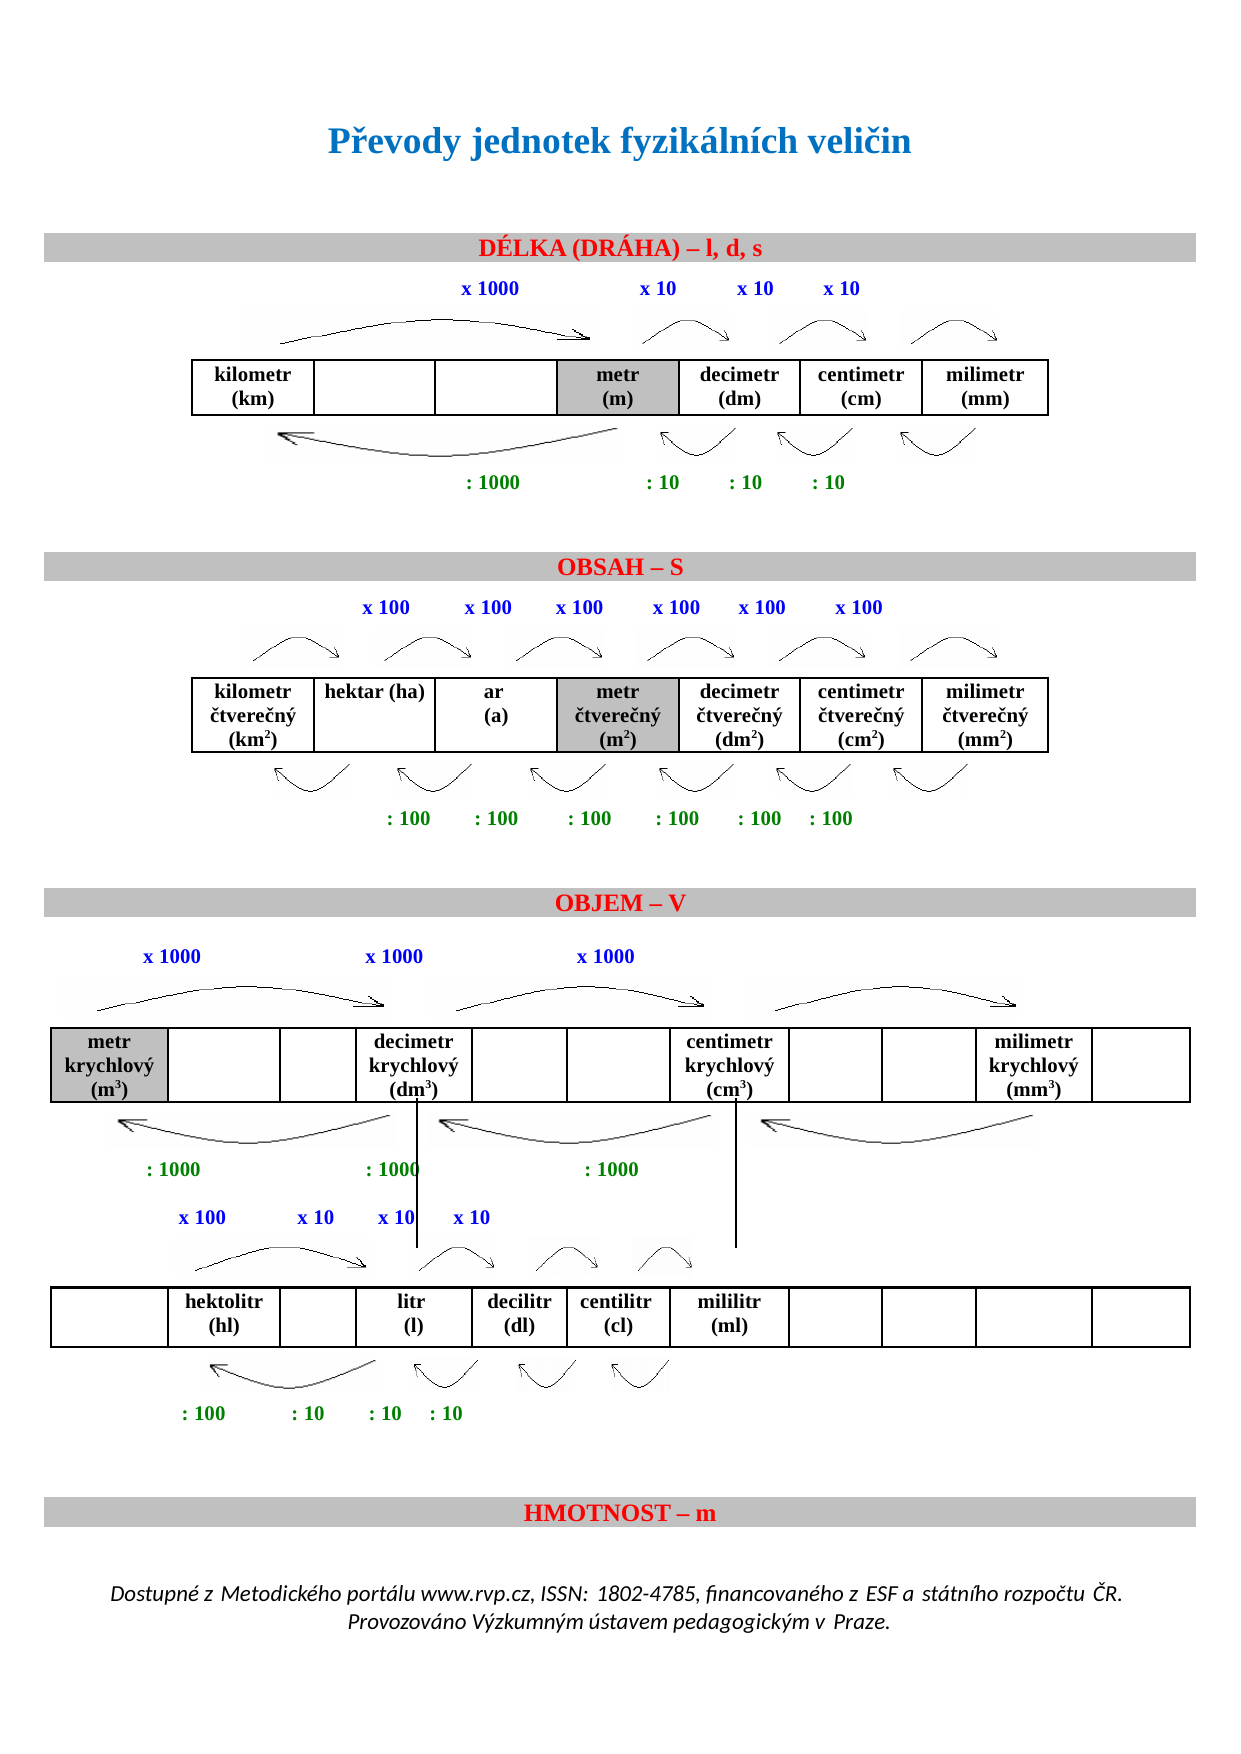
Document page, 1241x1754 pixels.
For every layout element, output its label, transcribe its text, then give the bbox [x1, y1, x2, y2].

picture [425, 977, 712, 1018]
picture [768, 310, 868, 351]
picture [768, 627, 867, 668]
picture [656, 762, 735, 797]
table_header milimetr krychlový (mm3) [977, 1029, 1091, 1101]
table_header metr čtverečný (m2) [558, 679, 678, 751]
picture [241, 309, 599, 351]
picture [528, 1237, 599, 1278]
table_header [315, 361, 434, 414]
picture [636, 627, 736, 668]
picture [750, 1112, 1039, 1148]
table_header metr (m) [558, 361, 678, 414]
picture [394, 762, 473, 797]
table_header [436, 361, 556, 414]
table_cell litr (l) [357, 1289, 471, 1346]
table_cell hektolitr (hl) [169, 1289, 279, 1346]
table_header decimetr krychlový (dm3) [357, 1029, 471, 1101]
table_cell : 1000 : 1000 : 1000 x 100 x 10 x 10 x 10 [51, 1103, 1190, 1286]
picture [61, 977, 393, 1018]
text x 1000 x 1000 x 1000 [44, 944, 1196, 968]
picture [890, 762, 969, 797]
table_header [1093, 1029, 1189, 1101]
picture [900, 310, 999, 351]
table_header [568, 1029, 669, 1101]
table_header kilometr čtverečný (km2) [193, 679, 313, 751]
picture [610, 1357, 670, 1393]
text HMOTNOST – m [44, 1497, 1196, 1527]
picture [900, 627, 999, 668]
picture [527, 762, 607, 797]
picture [657, 425, 737, 461]
table_header [883, 1029, 975, 1101]
text x 1000 x 10 x 10 x 10 [44, 276, 1196, 300]
picture [242, 627, 341, 668]
picture [373, 627, 473, 668]
table_cell [1093, 1289, 1189, 1346]
text : 100 : 10 : 10 : 10 [44, 1401, 1196, 1425]
picture [775, 425, 854, 461]
table_header ar (a) [436, 679, 556, 751]
table_cell [883, 1289, 975, 1346]
text DÉLKA (DRÁHA) – l, d, s [44, 233, 1196, 262]
picture [173, 1237, 371, 1278]
table_header centimetr (cm) [801, 361, 921, 414]
picture [203, 1357, 378, 1393]
picture [505, 627, 604, 668]
picture [744, 977, 1023, 1018]
picture [897, 425, 977, 461]
picture [271, 762, 350, 797]
picture [411, 1357, 479, 1393]
picture [409, 1237, 495, 1278]
table_header [790, 1029, 881, 1101]
table_cell [977, 1289, 1091, 1346]
table_cell decilitr (dl) [473, 1289, 566, 1346]
table_cell mililitr (ml) [671, 1289, 788, 1346]
table_cell [52, 1289, 167, 1346]
table_cell centilitr (cl) [568, 1289, 669, 1346]
picture [428, 1112, 717, 1148]
table_cell [790, 1289, 881, 1346]
table_header centimetr čtverečný (cm2) [801, 679, 921, 751]
text x 100 x 100 x 100 x 100 x 100 x 100 [44, 595, 1196, 619]
picture [631, 310, 730, 351]
table_header milimetr čtverečný (mm2) [923, 679, 1047, 751]
table_header centimetr krychlový (cm3) [671, 1029, 788, 1101]
text : 100 : 100 : 100 : 100 : 100 : 100 [44, 806, 1196, 830]
table_header metr krychlový (m3) [52, 1029, 167, 1101]
text Převody jednotek fyzikálních veličin [44, 118, 1196, 161]
picture [773, 762, 852, 797]
text : 1000 : 10 : 10 : 10 [44, 469, 1196, 493]
table_header [473, 1029, 566, 1101]
table_cell [281, 1289, 355, 1346]
table_header [281, 1029, 355, 1101]
text OBJEM – V [44, 888, 1196, 917]
picture [632, 1237, 693, 1278]
table_header decimetr čtverečný (dm2) [680, 679, 799, 751]
picture [516, 1357, 577, 1393]
table_header decimetr (dm) [680, 361, 799, 414]
table_header kilometr (km) [193, 361, 313, 414]
picture [264, 425, 625, 461]
table_header [169, 1029, 279, 1101]
picture [107, 1112, 396, 1148]
table_header hektar (ha) [315, 679, 434, 751]
table_header milimetr (mm) [923, 361, 1047, 414]
text OBSAH – S [44, 552, 1196, 581]
